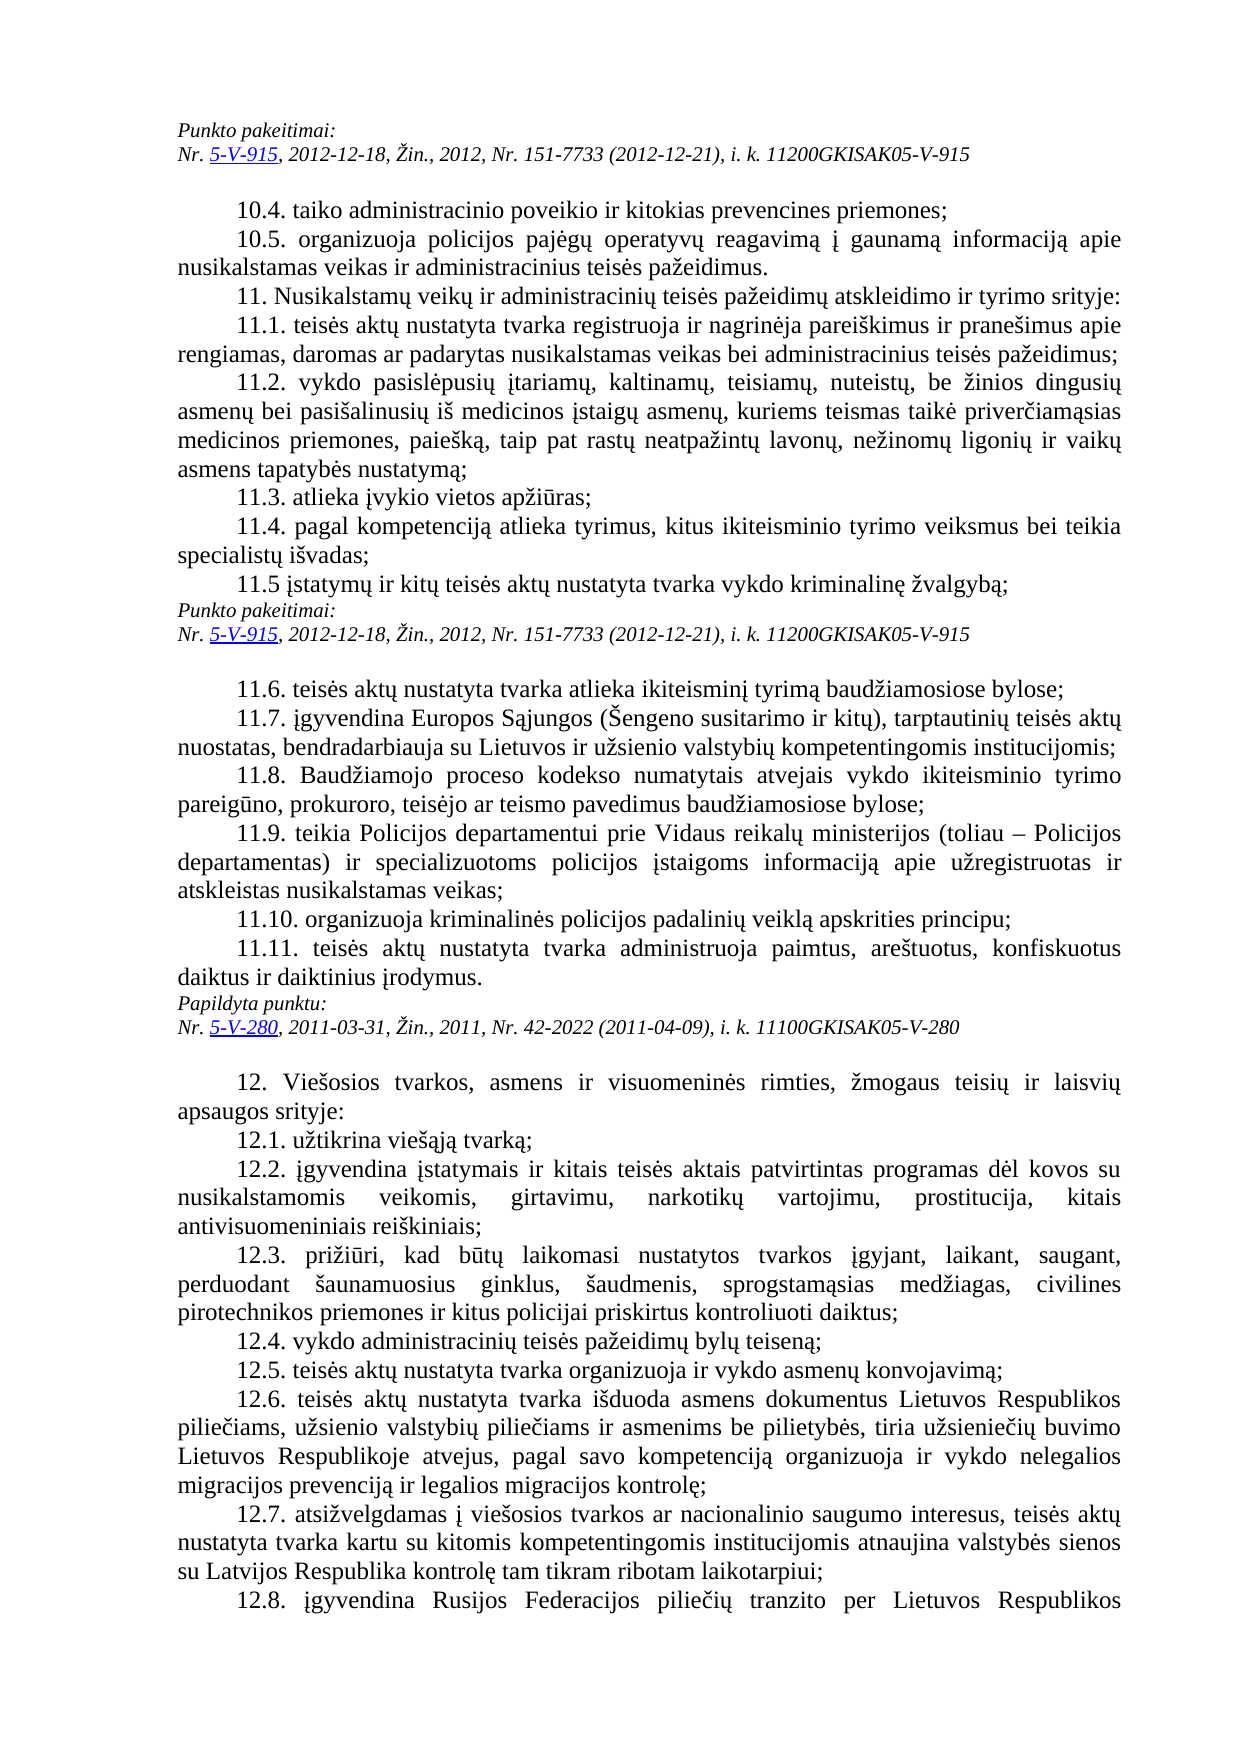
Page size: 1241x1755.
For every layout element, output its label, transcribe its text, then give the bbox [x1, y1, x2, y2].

text 10.4. taiko administracinio poveikio ir kitokias prevencines priemones; [177, 195, 1122, 224]
text 12.6. teisės aktų nustatyta tvarka išduoda asmens dokumentus Lietuvos Respublikos piliečiams, užsienio valstybių piliečiams ir asmenims be pilietybės, tiria užsieniečių buvimo Lietuvos Respublikoje atvejus, pagal savo kompetenciją organizuoja ir vykdo nelegalios migracijos prevenciją ir legalios migracijos kontrolę; [177, 1384, 1122, 1499]
text 11.4. pagal kompetenciją atlieka tyrimus, kitus ikiteisminio tyrimo veiksmus bei teikia specialistų išvadas; [177, 511, 1122, 569]
text 11.11. teisės aktų nustatyta tvarka administruoja paimtus, areštuotus, konfiskuotus daiktus ir daiktinius įrodymus. [177, 933, 1122, 991]
text 11.8. Baudžiamojo proceso kodekso numatytais atvejais vykdo ikiteisminio tyrimo pareigūno, prokuroro, teisėjo ar teismo pavedimus baudžiamosiose bylose; [177, 761, 1122, 818]
text 12.7. atsižvelgdamas į viešosios tvarkos ar nacionalinio saugumo interesus, teisės aktų nustatyta tvarka kartu su kitomis kompetentingomis institucijomis atnaujina valstybės sienos su Latvijos Respublika kontrolę tam tikram ribotam laikotarpiui; [177, 1499, 1122, 1585]
text 11.7. įgyvendina Europos Sąjungos (Šengeno susitarimo ir kitų), tarptautinių teisės aktų nuostatas, bendradarbiauja su Lietuvos ir užsienio valstybių kompetentingomis institucijomis; [177, 703, 1122, 761]
text Punkto pakeitimai: [177, 597, 1122, 622]
text Papildyta punktu: [177, 991, 1122, 1015]
text 12.5. teisės aktų nustatyta tvarka organizuoja ir vykdo asmenų konvojavimą; [177, 1355, 1122, 1384]
text 11.5 įstatymų ir kitų teisės aktų nustatyta tvarka vykdo kriminalinę žvalgybą; [177, 569, 1122, 597]
text 12.1. užtikrina viešąją tvarką; [177, 1125, 1122, 1154]
text 10.5. organizuoja policijos pajėgų operatyvų reagavimą į gaunamą informaciją apie nusikalstamas veikas ir administracinius teisės pažeidimus. [177, 224, 1122, 281]
text 11.9. teikia Policijos departamentui prie Vidaus reikalų ministerijos (toliau – Policijos departamentas) ir specializuotoms policijos įstaigoms informaciją apie užregistruotas ir atskleistas nusikalstamas veikas; [177, 818, 1122, 904]
text 12.3. prižiūri, kad būtų laikomasi nustatytos tvarkos įgyjant, laikant, saugant, perduodant šaunamuosius ginklus, šaudmenis, sprogstamąsias medžiagas, civilines pirotechnikos priemones ir kitus policijai priskirtus kontroliuoti daiktus; [177, 1240, 1122, 1326]
text Nr. 5-V-280, 2011-03-31, Žin., 2011, Nr. 42-2022 (2011-04-09), i. k. 11100GKISAK05-V-280 [177, 1015, 1122, 1039]
text 11.1. teisės aktų nustatyta tvarka registruoja ir nagrinėja pareiškimus ir pranešimus apie rengiamas, daromas ar padarytas nusikalstamas veikas bei administracinius teisės pažeidimus; [177, 310, 1122, 367]
text 11.10. organizuoja kriminalinės policijos padalinių veiklą apskrities principu; [177, 904, 1122, 933]
text 12.4. vykdo administracinių teisės pažeidimų bylų teiseną; [177, 1326, 1122, 1355]
text Nr. 5-V-915, 2012-12-18, Žin., 2012, Nr. 151-7733 (2012-12-21), i. k. 11200GKISAK05-V-915 [177, 142, 1122, 166]
text Punkto pakeitimai: [177, 118, 1122, 142]
text 11.2. vykdo pasislėpusių įtariamų, kaltinamų, teisiamų, nuteistų, be žinios dingusių asmenų bei pasišalinusių iš medicinos įstaigų asmenų, kuriems teismas taikė priverčiamąsias medicinos priemones, paiešką, taip pat rastų neatpažintų lavonų, nežinomų ligonių ir vaikų asmens tapatybės nustatymą; [177, 367, 1122, 482]
text Nr. 5-V-915, 2012-12-18, Žin., 2012, Nr. 151-7733 (2012-12-21), i. k. 11200GKISAK05-V-915 [177, 622, 1122, 646]
text 11.6. teisės aktų nustatyta tvarka atlieka ikiteisminį tyrimą baudžiamosiose bylose; [177, 674, 1122, 703]
text 12.8. įgyvendina Rusijos Federacijos piliečių tranzito per Lietuvos Respublikos [177, 1585, 1122, 1614]
text 12.2. įgyvendina įstatymais ir kitais teisės aktais patvirtintas programas dėl kovos su nusikalstamomis veikomis, girtavimu, narkotikų vartojimu, prostitucija, kitais antivisuomeniniais reiškiniais; [177, 1154, 1122, 1240]
text 11. Nusikalstamų veikų ir administracinių teisės pažeidimų atskleidimo ir tyrimo srityje: [177, 281, 1122, 310]
text 12. Viešosios tvarkos, asmens ir visuomeninės rimties, žmogaus teisių ir laisvių apsaugos srityje: [177, 1067, 1122, 1125]
text 11.3. atlieka įvykio vietos apžiūras; [177, 482, 1122, 511]
